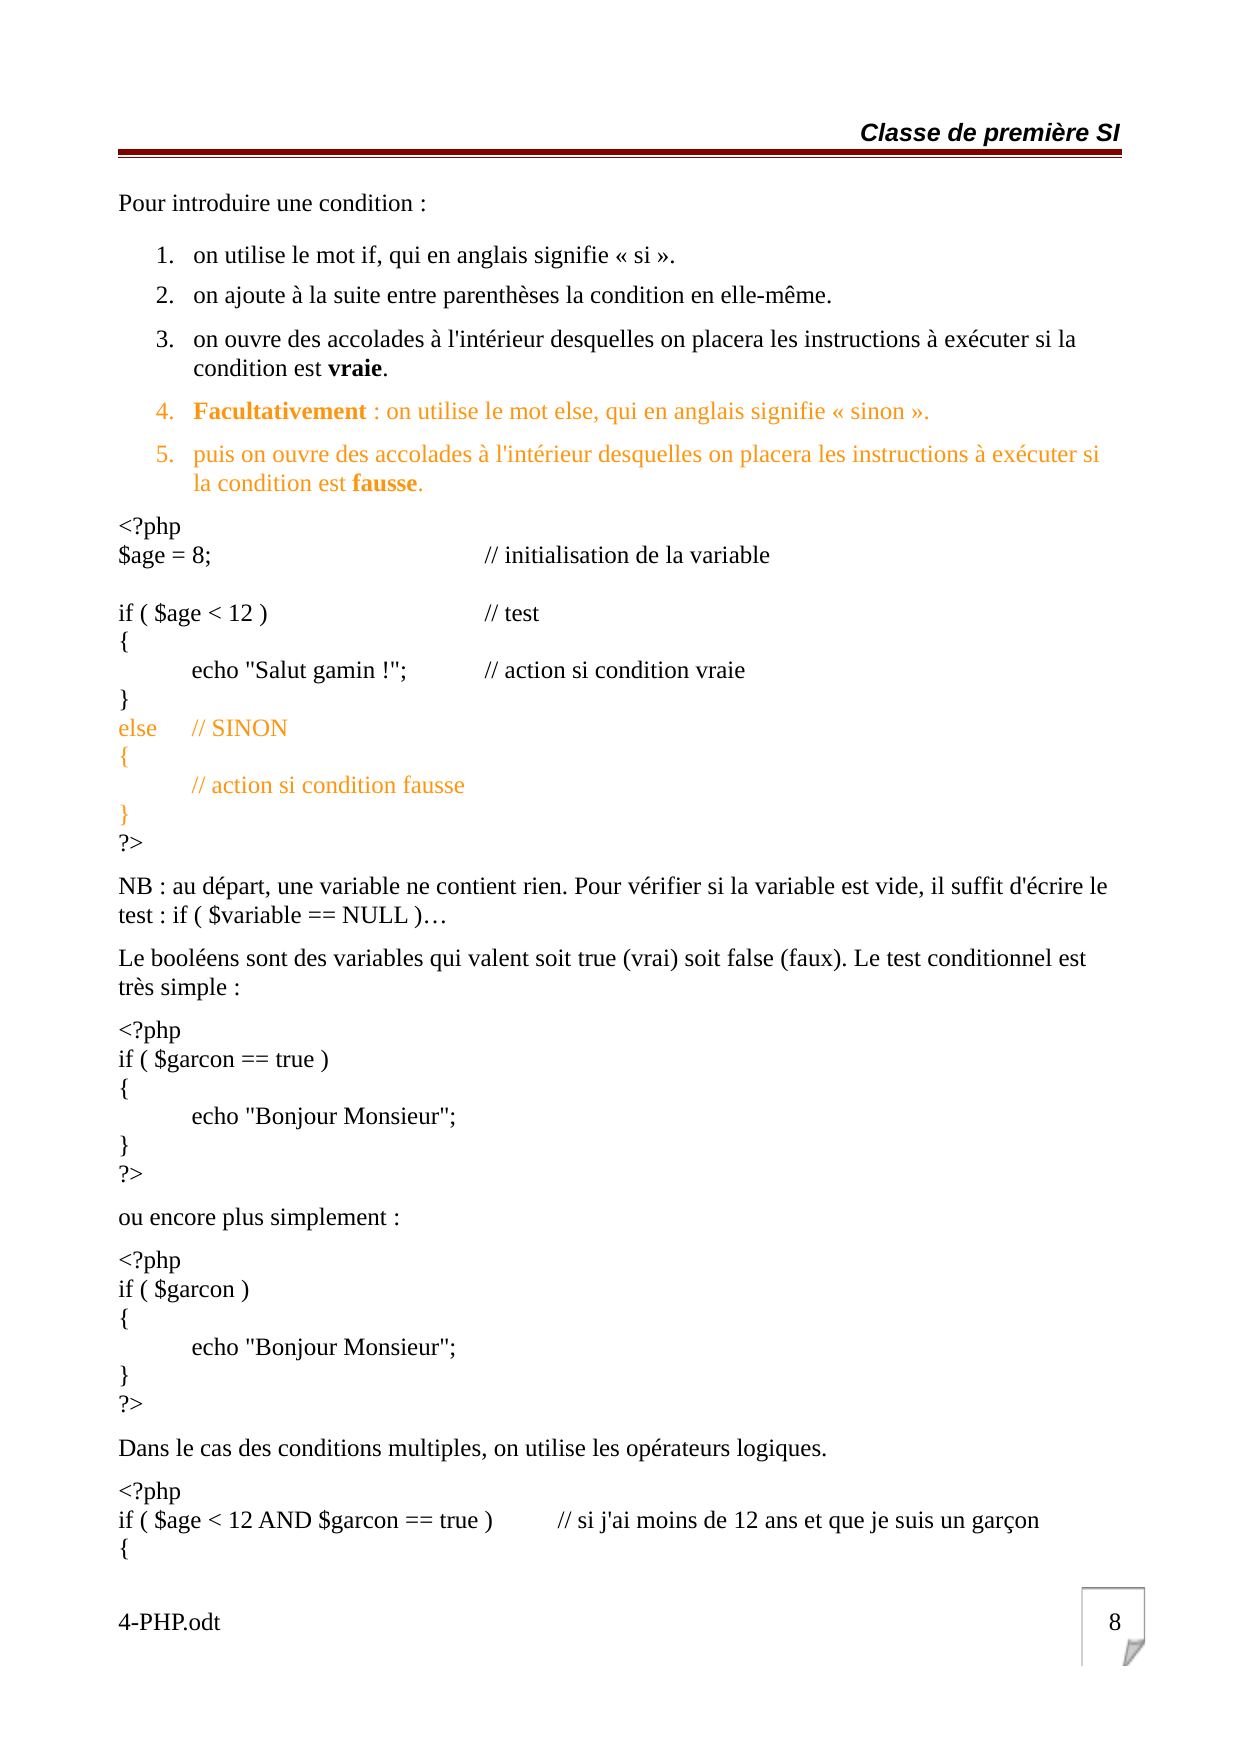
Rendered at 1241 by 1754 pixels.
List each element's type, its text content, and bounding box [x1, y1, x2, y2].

text echo "Salut gamin !"; // action si condition vraie [118, 655, 1122, 684]
text if ( $age < 12 ) // test [118, 598, 1122, 626]
text ?> [118, 828, 1122, 856]
text if ( $age < 12 AND $garcon == true ) // si j'ai moins de 12 ans et que je suis un garçon [118, 1505, 1122, 1533]
list on ajoute à la suite entre parenthèses la condition en elle-même. [156, 281, 1122, 309]
text <?php [118, 1246, 1122, 1274]
text $age = 8; // initialisation de la variable [118, 540, 1122, 569]
text // action si condition fausse [118, 770, 1122, 799]
list puis on ouvre des accolades à l'intérieur desquelles on placera les instructions à exécuter si la condition est fausse. [156, 439, 1122, 497]
text } [118, 1130, 1122, 1159]
list Facultativement : on utilise le mot else, qui en anglais signifie « sinon ». [156, 396, 1122, 425]
text } [118, 684, 1122, 713]
list on ouvre des accolades à l'intérieur desquelles on placera les instructions à exécuter si la condition est vraie. [156, 324, 1122, 381]
text } [118, 799, 1122, 828]
text Pour introduire une condition : [118, 188, 1122, 217]
text ou encore plus simplement : [118, 1202, 1122, 1231]
text { [118, 1073, 1122, 1101]
text { [118, 1303, 1122, 1332]
text { [118, 741, 1122, 770]
text if ( $garcon ) [118, 1274, 1122, 1303]
text ?> [118, 1159, 1122, 1188]
text else // SINON [118, 713, 1122, 741]
text <?php [118, 1476, 1122, 1505]
text } [118, 1361, 1122, 1389]
text { [118, 626, 1122, 655]
text if ( $garcon == true ) [118, 1044, 1122, 1073]
text ?> [118, 1389, 1122, 1418]
text echo "Bonjour Monsieur"; [118, 1332, 1122, 1361]
text <?php [118, 511, 1122, 540]
list on utilise le mot if, qui en anglais signifie « si ». [156, 240, 1122, 269]
text Dans le cas des conditions multiples, on utilise les opérateurs logiques. [118, 1433, 1122, 1461]
text Le booléens sont des variables qui valent soit true (vrai) soit false (faux). Le test conditionnel est très simple : [118, 943, 1122, 1001]
text echo "Bonjour Monsieur"; [118, 1101, 1122, 1130]
text NB : au départ, une variable ne contient rien. Pour vérifier si la variable est vide, il suffit d'écrire le test : if ( $variable == NULL )… [118, 871, 1122, 928]
text <?php [118, 1015, 1122, 1044]
text { [118, 1533, 1122, 1562]
